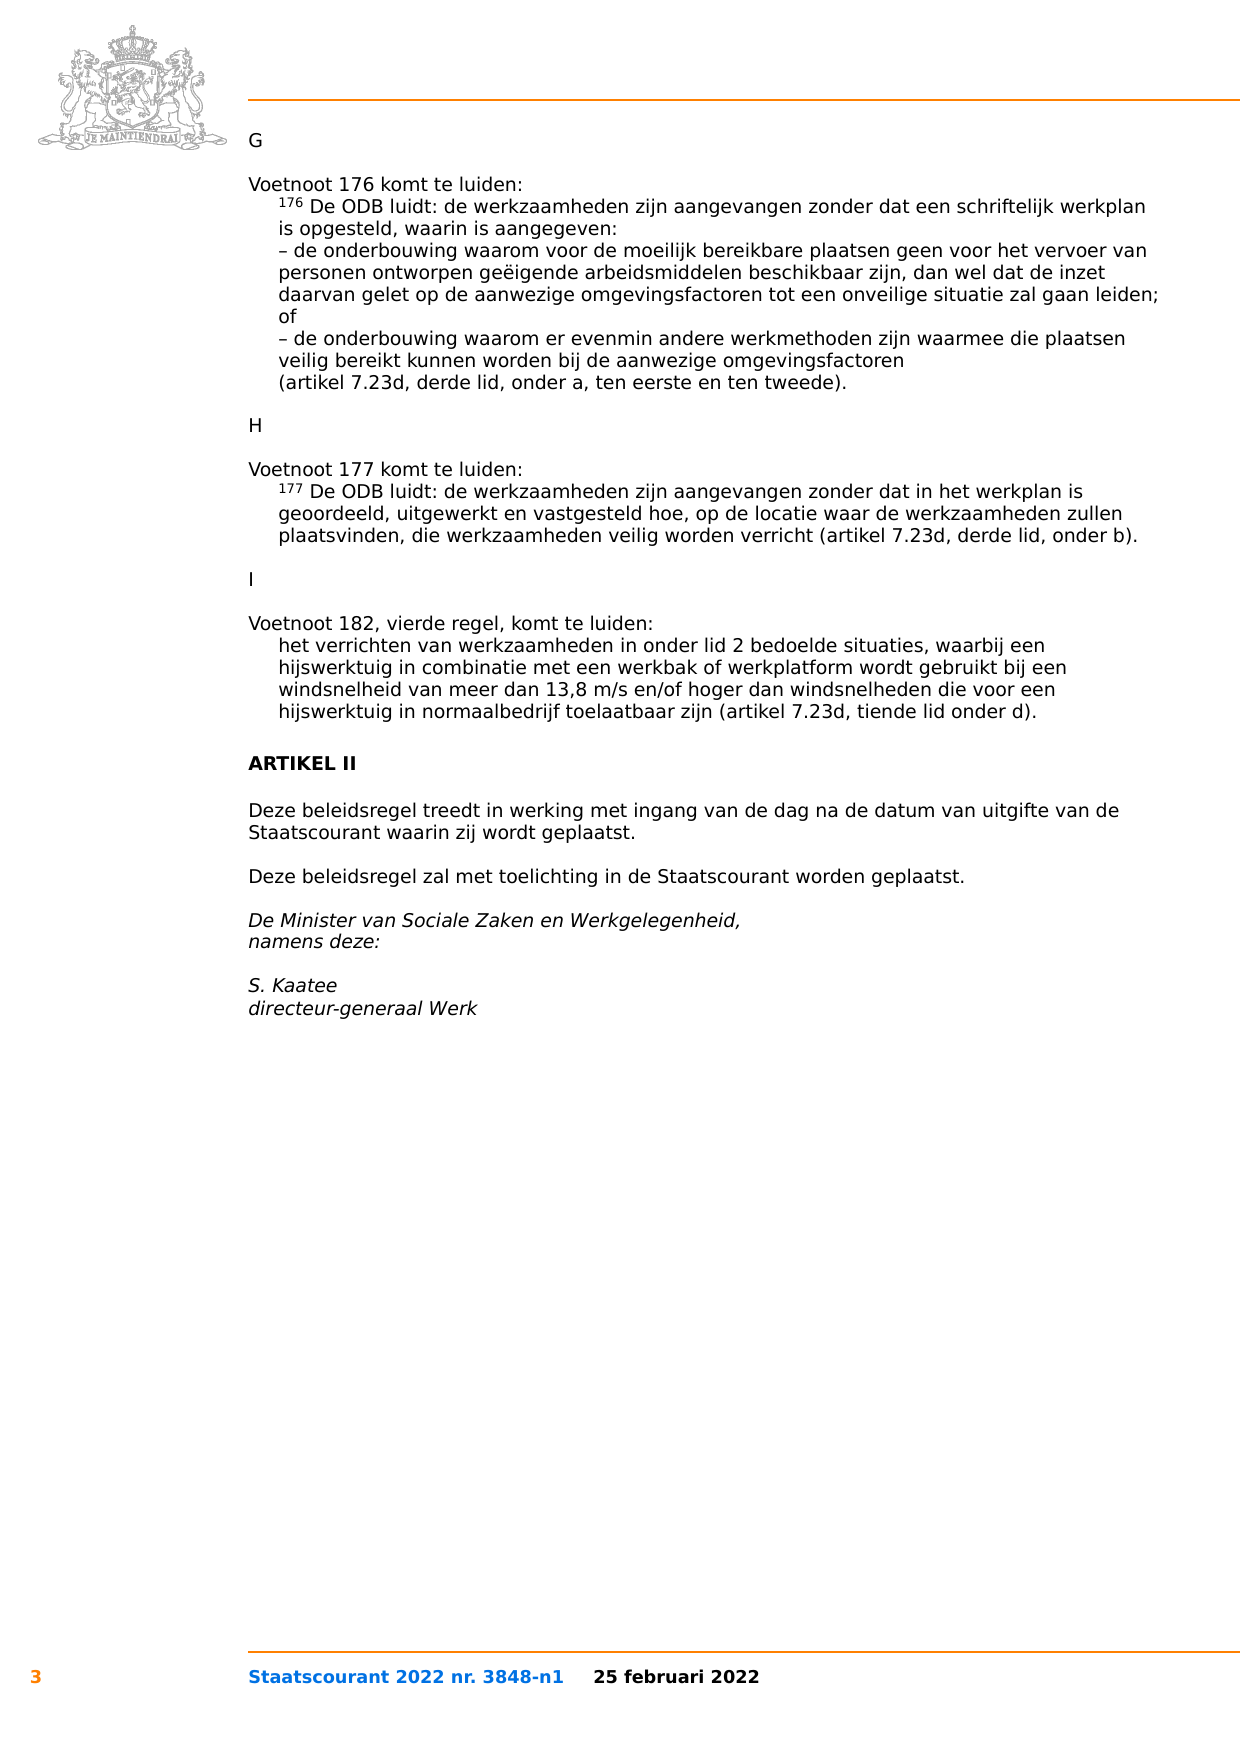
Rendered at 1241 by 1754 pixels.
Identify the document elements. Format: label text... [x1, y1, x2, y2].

text De Minister van Sociale Zaken en Werkgelegenheid, namens deze: S. Kaatee directeur-generaal Werk [248, 909, 1163, 1019]
subtitle ARTIKEL II [248, 753, 1163, 775]
text G [248, 130, 1163, 152]
text I [248, 569, 1163, 591]
picture [38, 25, 227, 150]
text 177 De ODB luidt: de werkzaamheden zijn aangevangen zonder dat in het werkplan is geoordeeld, uitgewerkt en vastgesteld hoe, op de locatie waar de werkzaamheden zullen plaatsvinden, die werkzaamheden veilig worden verricht (artikel 7.23d, derde lid, onder b). [278, 481, 1163, 547]
text – de onderbouwing waarom er evenmin andere werkmethoden zijn waarmee die plaatsen veilig bereikt kunnen worden bij de aanwezige omgevingsfactoren [278, 328, 1163, 372]
text het verrichten van werkzaamheden in onder lid 2 bedoelde situaties, waarbij een hijswerktuig in combinatie met een werkbak of werkplatform wordt gebruikt bij een windsnelheid van meer dan 13,8 m/s en/of hoger dan windsnelheden die voor een hijswerktuig in normaalbedrijf toelaatbaar zijn (artikel 7.23d, tiende lid onder d). [278, 635, 1163, 723]
text Voetnoot 182, vierde regel, komt te luiden: [248, 613, 1163, 635]
text Deze beleidsregel zal met toelichting in de Staatscourant worden geplaatst. [248, 866, 1163, 888]
text H [248, 415, 1163, 437]
text Voetnoot 177 komt te luiden: [248, 459, 1163, 481]
text – de onderbouwing waarom voor de moeilijk bereikbare plaatsen geen voor het vervoer van personen ontworpen geëigende arbeidsmiddelen beschikbaar zijn, dan wel dat de inzet daarvan gelet op de aanwezige omgevingsfactoren tot een onveilige situatie zal gaan leiden; of [278, 240, 1163, 328]
text Voetnoot 176 komt te luiden: [248, 174, 1163, 196]
text (artikel 7.23d, derde lid, onder a, ten eerste en ten tweede). [278, 372, 1163, 393]
text Deze beleidsregel treedt in werking met ingang van de dag na de datum van uitgifte van de Staatscourant waarin zij wordt geplaatst. [248, 800, 1163, 844]
text 176 De ODB luidt: de werkzaamheden zijn aangevangen zonder dat een schriftelijk werkplan is opgesteld, waarin is aangegeven: [278, 196, 1163, 240]
